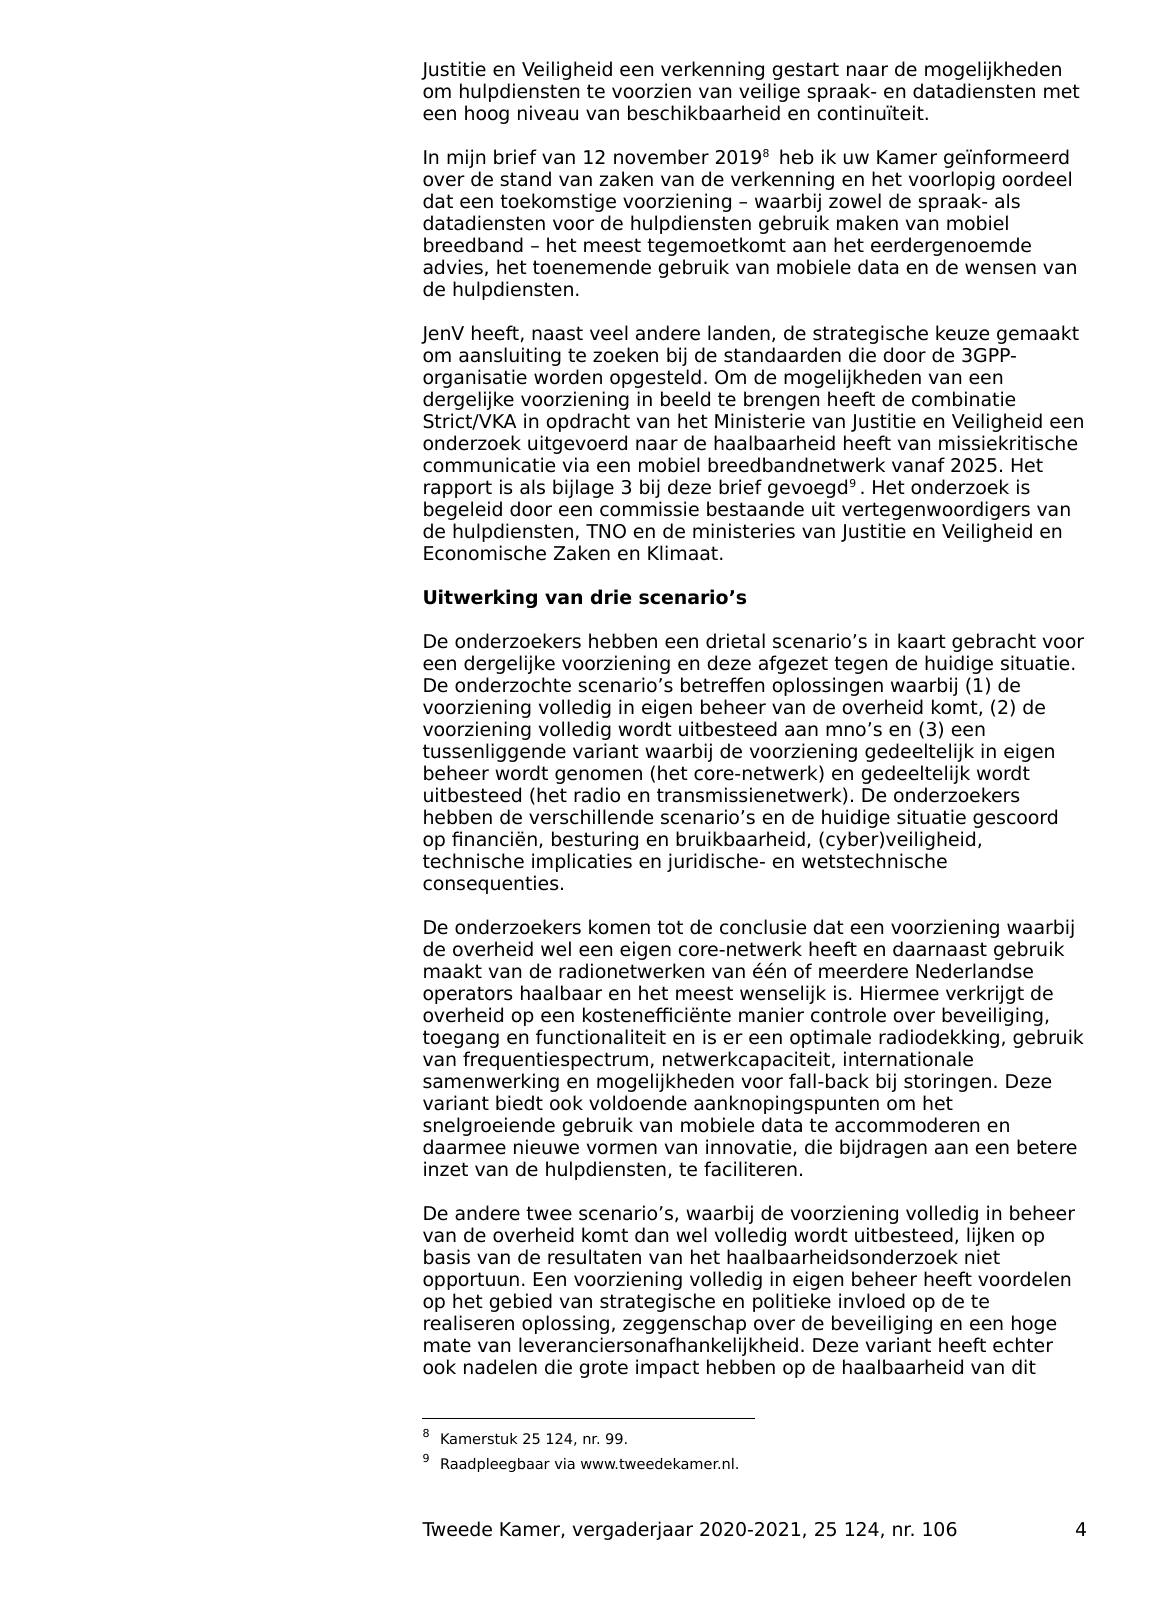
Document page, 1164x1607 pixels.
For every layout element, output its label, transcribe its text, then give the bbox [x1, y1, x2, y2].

text Justitie en Veiligheid een verkenning gestart naar de mogelijkheden om hulpdiensten te voorzien van veilige spraak- en datadiensten met een hoog niveau van beschikbaarheid en continuïteit. [422, 59, 1087, 125]
text De onderzoekers komen tot de conclusie dat een voorziening waarbij de overheid wel een eigen core-netwerk heeft en daarnaast gebruik maakt van de radionetwerken van één of meerdere Nederlandse operators haalbaar en het meest wenselijk is. Hiermee verkrijgt de overheid op een kostenefficiënte manier controle over beveiliging, toegang en functionaliteit en is er een optimale radiodekking, gebruik van frequentiespectrum, netwerkcapaciteit, internationale samenwerking en mogelijkheden voor fall-back bij storingen. Deze variant biedt ook voldoende aanknopingspunten om het snelgroeiende gebruik van mobiele data te accommoderen en daarmee nieuwe vormen van innovatie, die bijdragen aan een betere inzet van de hulpdiensten, te faciliteren. [422, 917, 1087, 1181]
text JenV heeft, naast veel andere landen, de strategische keuze gemaakt om aansluiting te zoeken bij de standaarden die door de 3GPP-organisatie worden opgesteld. Om de mogelijkheden van een dergelijke voorziening in beeld te brengen heeft de combinatie Strict/VKA in opdracht van het Ministerie van Justitie en Veiligheid een onderzoek uitgevoerd naar de haalbaarheid heeft van missiekritische communicatie via een mobiel breedbandnetwerk vanaf 2025. Het rapport is als bijlage 3 bij deze brief gevoegd. Het onderzoek is begeleid door een commissie bestaande uit vertegenwoordigers van de hulpdiensten, TNO en de ministeries van Justitie en Veiligheid en Economische Zaken en Klimaat. [422, 323, 1087, 565]
text Kamerstuk 25 124, nr. 99. [422, 1427, 1087, 1449]
subtitle Uitwerking van drie scenario’s [422, 587, 1087, 609]
text Raadpleegbaar via www.tweedekamer.nl. [422, 1452, 1087, 1474]
text In mijn brief van 12 november 2019 heb ik uw Kamer geïnformeerd over de stand van zaken van de verkenning en het voorlopig oordeel dat een toekomstige voorziening – waarbij zowel de spraak- als datadiensten voor de hulpdiensten gebruik maken van mobiel breedband – het meest tegemoetkomt aan het eerdergenoemde advies, het toenemende gebruik van mobiele data en de wensen van de hulpdiensten. [422, 147, 1087, 301]
text De andere twee scenario’s, waarbij de voorziening volledig in beheer van de overheid komt dan wel volledig wordt uitbesteed, lijken op basis van de resultaten van het haalbaarheidsonderzoek niet opportuun. Een voorziening volledig in eigen beheer heeft voordelen op het gebied van strategische en politieke invloed op de te realiseren oplossing, zeggenschap over de beveiliging en een hoge mate van leveranciersonafhankelijkheid. Deze variant heeft echter ook nadelen die grote impact hebben op de haalbaarheid van dit [422, 1203, 1087, 1379]
text De onderzoekers hebben een drietal scenario’s in kaart gebracht voor een dergelijke voorziening en deze afgezet tegen de huidige situatie. De onderzochte scenario’s betreffen oplossingen waarbij (1) de voorziening volledig in eigen beheer van de overheid komt, (2) de voorziening volledig wordt uitbesteed aan mno’s en (3) een tussenliggende variant waarbij de voorziening gedeeltelijk in eigen beheer wordt genomen (het core-netwerk) en gedeeltelijk wordt uitbesteed (het radio en transmissienetwerk). De onderzoekers hebben de verschillende scenario’s en de huidige situatie gescoord op financiën, besturing en bruikbaarheid, (cyber)veiligheid, technische implicaties en juridische- en wetstechnische consequenties. [422, 631, 1087, 895]
